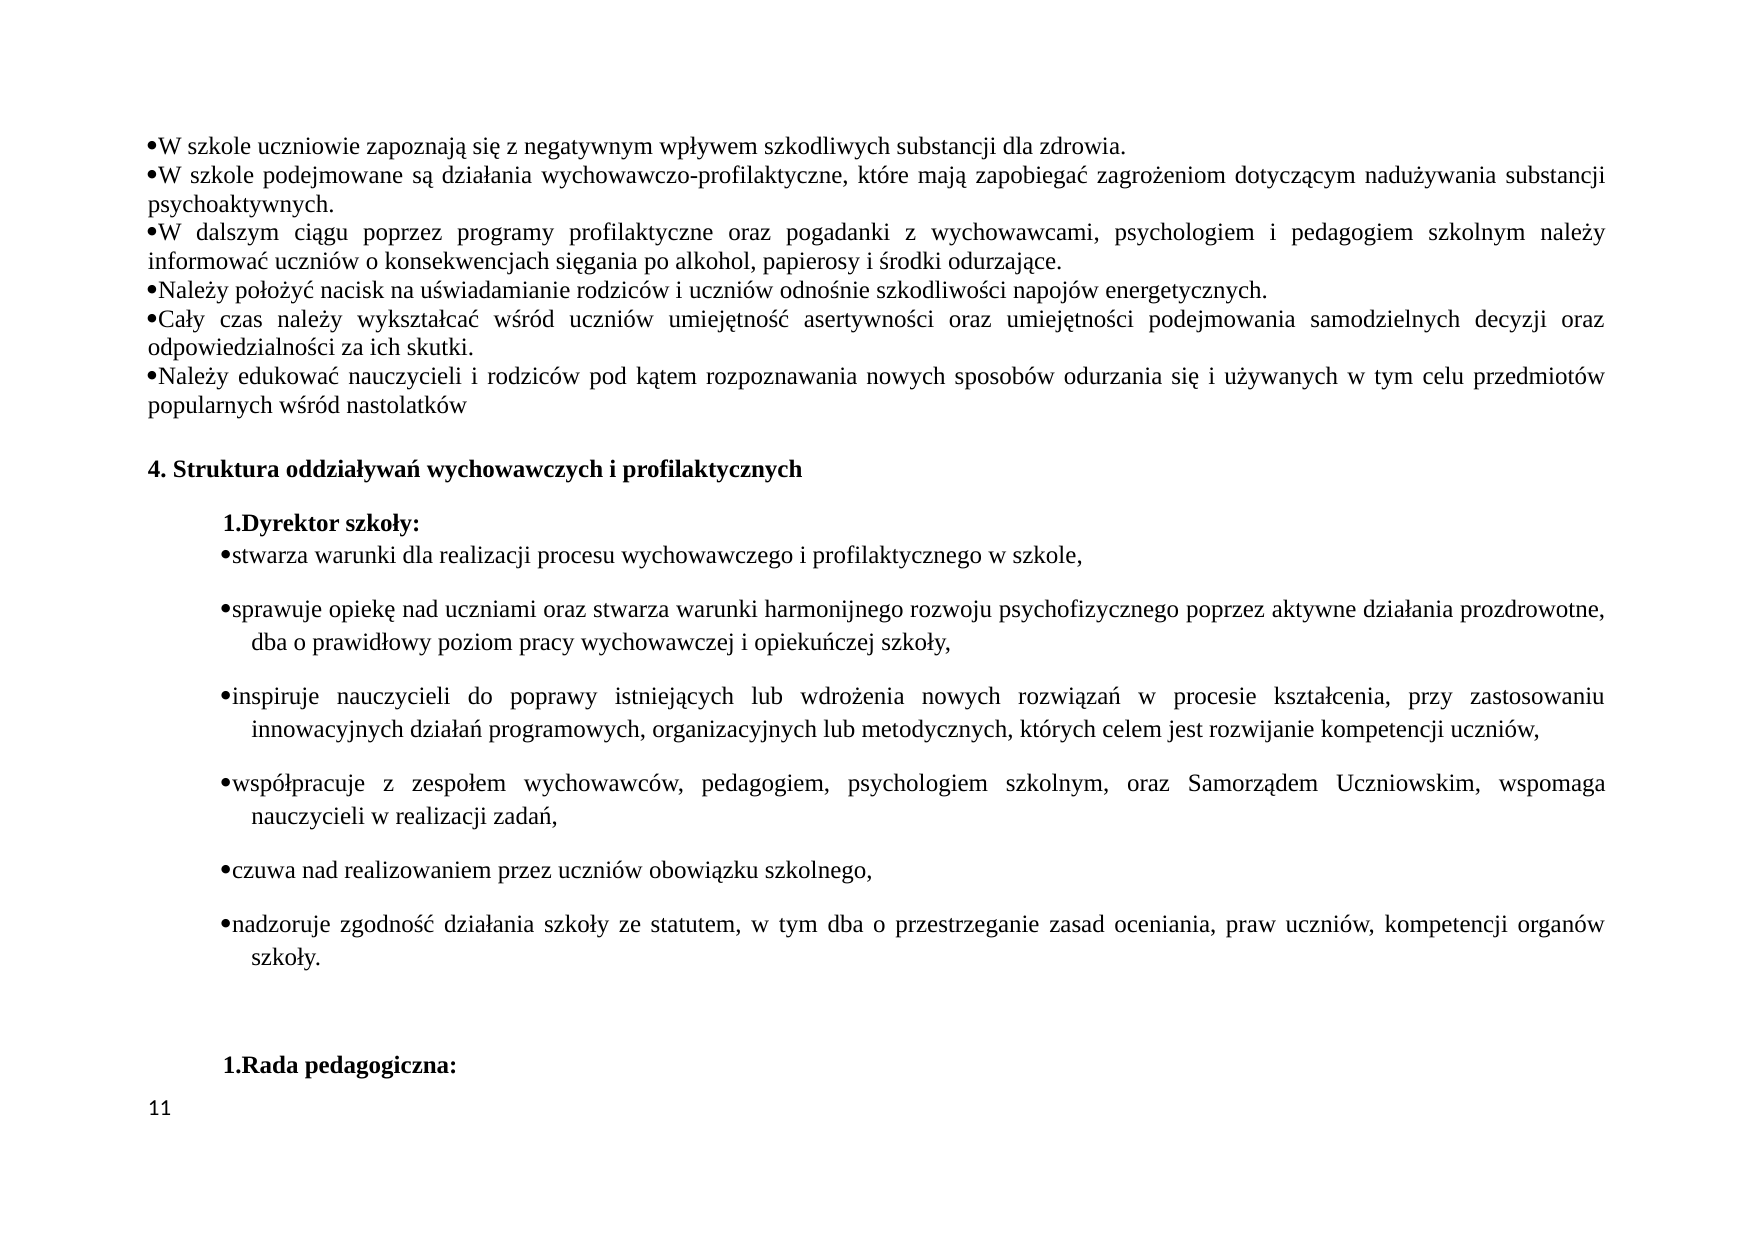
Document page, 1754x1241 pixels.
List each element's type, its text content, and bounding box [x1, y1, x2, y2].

list Dyrektor szkoły: [223, 508, 1606, 536]
list Cały czas należy wykształcać wśród uczniów umiejętność asertywności oraz umiejętności podejmowania samodzielnych decyzji oraz odpowiedzialności za ich skutki. [148, 304, 1606, 361]
text 4. Struktura oddziaływań wychowawczych i profilaktycznych [148, 454, 1606, 482]
list sprawuje opiekę nad uczniami oraz stwarza warunki harmonijnego rozwoju psychofizycznego poprzez aktywne działania prozdrowotne, dba o prawidłowy poziom pracy wychowawczej i opiekuńczej szkoły, [221, 594, 1606, 656]
list nadzoruje zgodność działania szkoły ze statutem, w tym dba o przestrzeganie zasad oceniania, praw uczniów, kompetencji organów szkoły. [221, 909, 1606, 971]
list Rada pedagogiczna: [223, 1050, 1606, 1078]
list stwarza warunki dla realizacji procesu wychowawczego i profilaktycznego w szkole, [221, 541, 1606, 569]
list W szkole uczniowie zapoznają się z negatywnym wpływem szkodliwych substancji dla zdrowia. [148, 131, 1606, 160]
list inspiruje nauczycieli do poprawy istniejących lub wdrożenia nowych rozwiązań w procesie kształcenia, przy zastosowaniu innowacyjnych działań programowych, organizacyjnych lub metodycznych, których celem jest rozwijanie kompetencji uczniów, [221, 681, 1606, 743]
list czuwa nad realizowaniem przez uczniów obowiązku szkolnego, [221, 855, 1606, 884]
list W dalszym ciągu poprzez programy profilaktyczne oraz pogadanki z wychowawcami, psychologiem i pedagogiem szkolnym należy informować uczniów o konsekwencjach sięgania po alkohol, papierosy i środki odurzające. [148, 217, 1606, 275]
list Należy edukować nauczycieli i rodziców pod kątem rozpoznawania nowych sposobów odurzania się i używanych w tym celu przedmiotów popularnych wśród nastolatków [148, 361, 1606, 419]
list W szkole podejmowane są działania wychowawczo-profilaktyczne, które mają zapobiegać zagrożeniom dotyczącym nadużywania substancji psychoaktywnych. [148, 160, 1606, 217]
list Należy położyć nacisk na uświadamianie rodziców i uczniów odnośnie szkodliwości napojów energetycznych. [148, 275, 1606, 304]
list współpracuje z zespołem wychowawców, pedagogiem, psychologiem szkolnym, oraz Samorządem Uczniowskim, wspomaga nauczycieli w realizacji zadań, [221, 768, 1606, 830]
